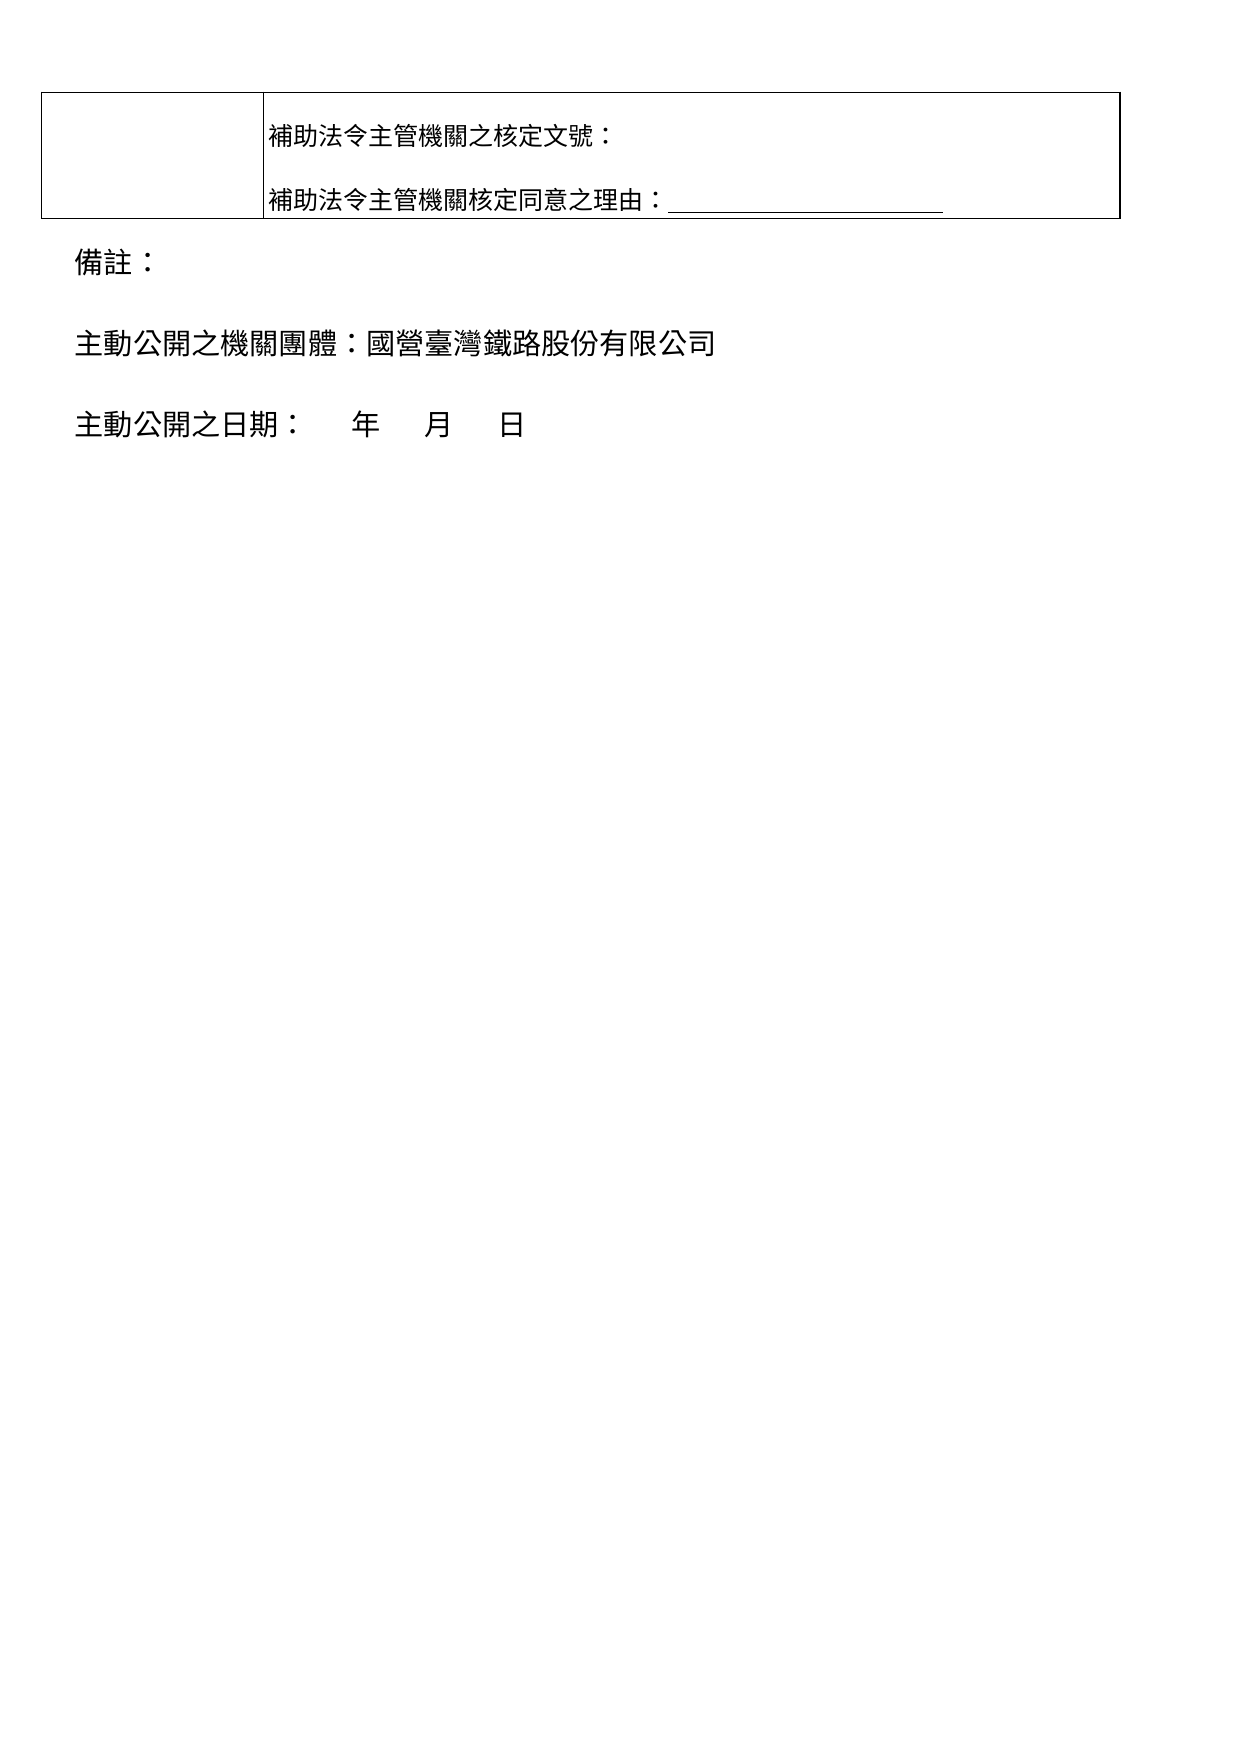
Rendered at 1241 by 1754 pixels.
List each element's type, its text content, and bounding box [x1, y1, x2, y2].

table_cell 補助法令主管機關之核定文號： 補助法令主管機關核定同意之理由： [264, 93, 1119, 218]
table_cell 補助屬第14條第1項 但書第3款 [42, 93, 263, 218]
text 主動公開之機關團體：國營臺灣鐵路股份有限公司 [30, 300, 1234, 362]
text 主動公開之日期： 年 月 日 [30, 381, 1234, 444]
text 備註： [30, 219, 1234, 281]
